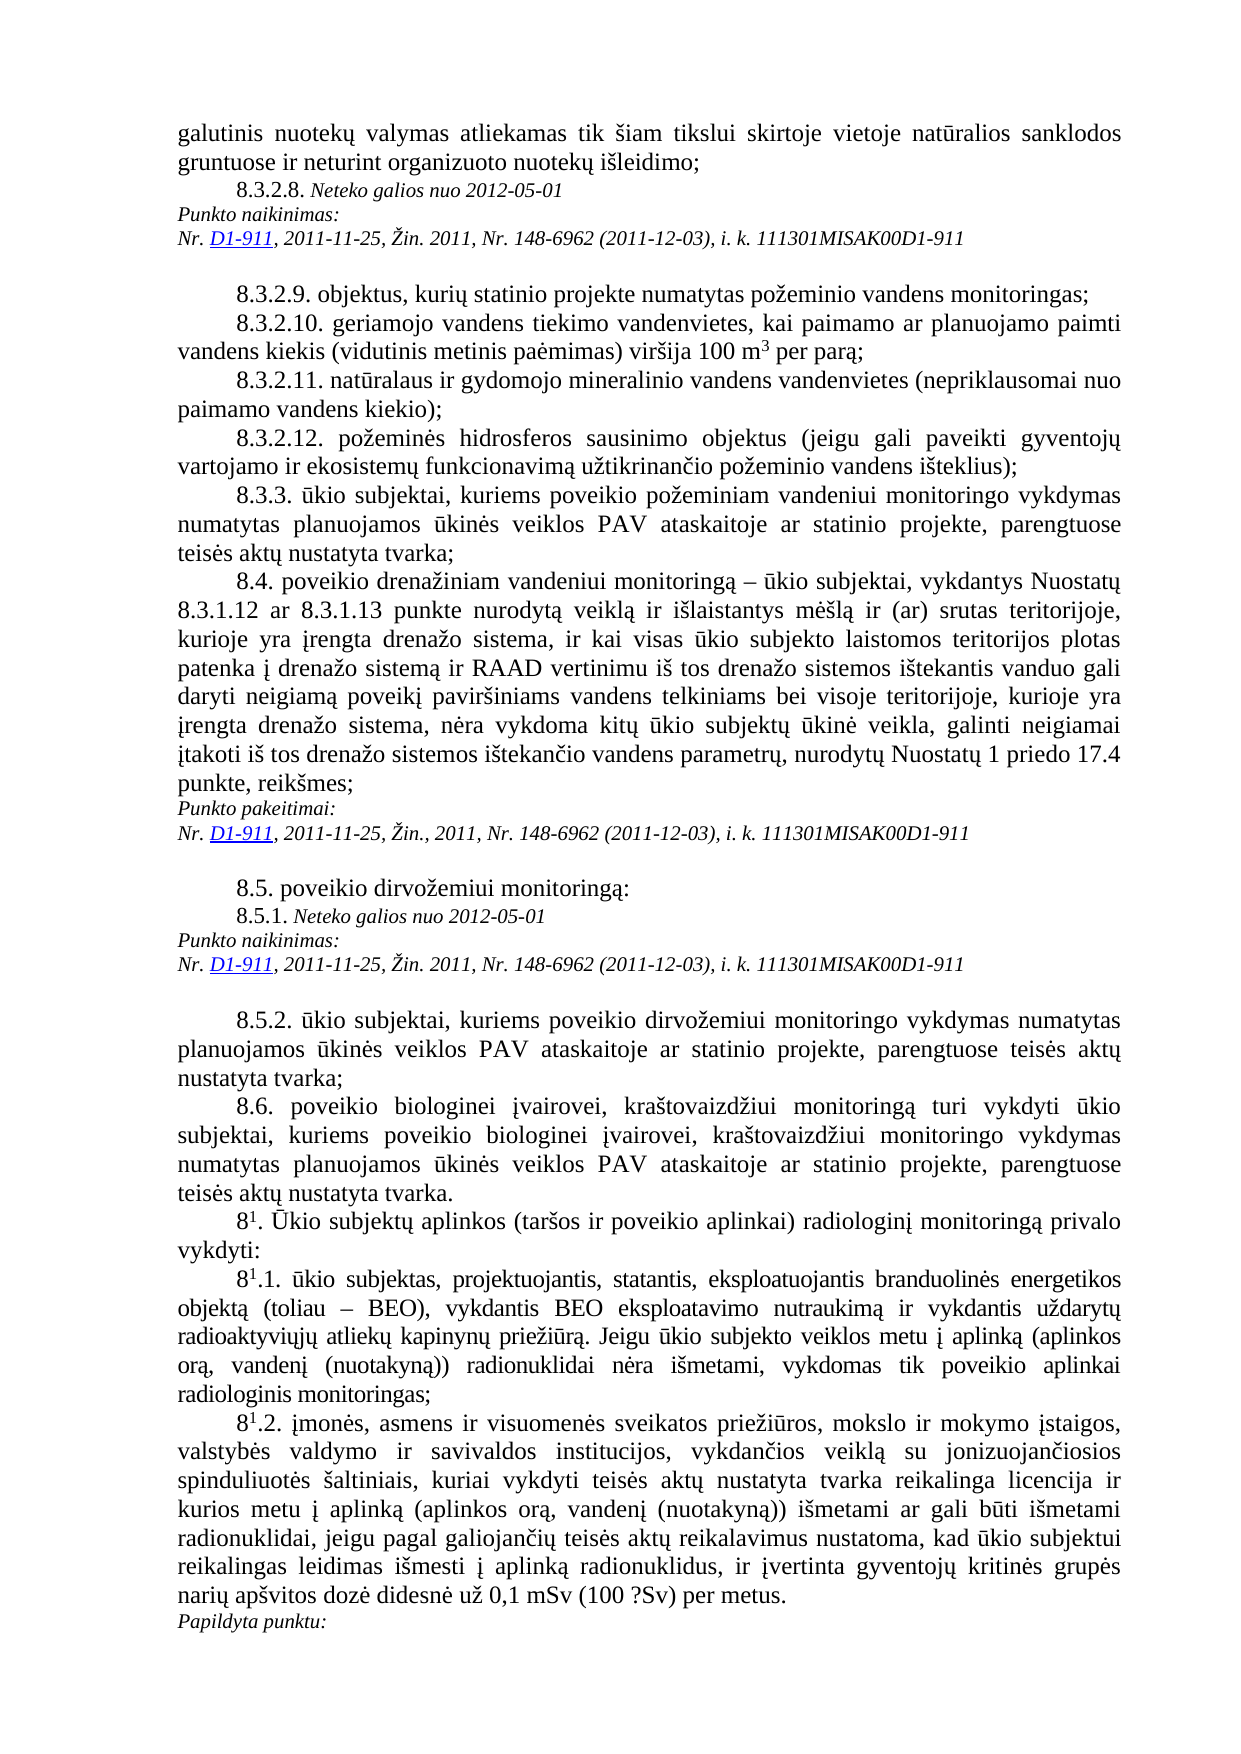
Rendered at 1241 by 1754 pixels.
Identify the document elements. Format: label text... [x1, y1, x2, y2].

text 8.5.2. ūkio subjektai, kuriems poveikio dirvožemiui monitoringo vykdymas numatytas planuojamos ūkinės veiklos PAV ataskaitoje ar statinio projekte, parengtuose teisės aktų nustatyta tvarka; [177, 1005, 1122, 1091]
text 8.3.3. ūkio subjektai, kuriems poveikio požeminiam vandeniui monitoringo vykdymas numatytas planuojamos ūkinės veiklos PAV ataskaitoje ar statinio projekte, parengtuose teisės aktų nustatyta tvarka; [177, 480, 1122, 566]
text 8.3.2.9. objektus, kurių statinio projekte numatytas požeminio vandens monitoringas; [177, 279, 1122, 308]
text 81. Ūkio subjektų aplinkos (taršos ir poveikio aplinkai) radiologinį monitoringą privalo vykdyti: [177, 1206, 1122, 1264]
text 8.4. poveikio drenažiniam vandeniui monitoringą – ūkio subjektai, vykdantys Nuostatų 8.3.1.12 ar 8.3.1.13 punkte nurodytą veiklą ir išlaistantys mėšlą ir (ar) srutas teritorijoje, kurioje yra įrengta drenažo sistema, ir kai visas ūkio subjekto laistomos teritorijos plotas patenka į drenažo sistemą ir RAAD vertinimu iš tos drenažo sistemos ištekantis vanduo gali daryti neigiamą poveikį paviršiniams vandens telkiniams bei visoje teritorijoje, kurioje yra įrengta drenažo sistema, nėra vykdoma kitų ūkio subjektų ūkinė veikla, galinti neigiamai įtakoti iš tos drenažo sistemos ištekančio vandens parametrų, nurodytų Nuostatų 1 priedo 17.4 punkte, reikšmes; [177, 566, 1122, 796]
text 8.5. poveikio dirvožemiui monitoringą: [177, 873, 1122, 902]
text Papildyta punktu: [177, 1609, 1122, 1633]
text 81.2. įmonės, asmens ir visuomenės sveikatos priežiūros, mokslo ir mokymo įstaigos, valstybės valdymo ir savivaldos institucijos, vykdančios veiklą su jonizuojančiosios spinduliuotės šaltiniais, kuriai vykdyti teisės aktų nustatyta tvarka reikalinga licencija ir kurios metu į aplinką (aplinkos orą, vandenį (nuotakyną)) išmetami ar gali būti išmetami radionuklidai, jeigu pagal galiojančių teisės aktų reikalavimus nustatoma, kad ūkio subjektui reikalingas leidimas išmesti į aplinką radionuklidus, ir įvertinta gyventojų kritinės grupės narių apšvitos dozė didesnė už 0,1 mSv (100 ?Sv) per metus. [177, 1408, 1122, 1609]
text Nr. D1-911, 2011-11-25, Žin., 2011, Nr. 148-6962 (2011-12-03), i. k. 111301MISAK00D1-911 [177, 820, 1122, 844]
text 8.6. poveikio biologinei įvairovei, kraštovaizdžiui monitoringą turi vykdyti ūkio subjektai, kuriems poveikio biologinei įvairovei, kraštovaizdžiui monitoringo vykdymas numatytas planuojamos ūkinės veiklos PAV ataskaitoje ar statinio projekte, parengtuose teisės aktų nustatyta tvarka. [177, 1091, 1122, 1206]
text Punkto naikinimas: [177, 928, 1122, 952]
text Punkto pakeitimai: [177, 796, 1122, 820]
text 81.1. ūkio subjektas, projektuojantis, statantis, eksploatuojantis branduolinės energetikos objektą (toliau – BEO), vykdantis BEO eksploatavimo nutraukimą ir vykdantis uždarytų radioaktyviųjų atliekų kapinynų priežiūrą. Jeigu ūkio subjekto veiklos metu į aplinką (aplinkos orą, vandenį (nuotakyną)) radionuklidai nėra išmetami, vykdomas tik poveikio aplinkai radiologinis monitoringas; [177, 1264, 1122, 1408]
text 8.3.2.8. Neteko galios nuo 2012-05-01 [177, 176, 1122, 202]
text 8.3.2.10. geriamojo vandens tiekimo vandenvietes, kai paimamo ar planuojamo paimti vandens kiekis (vidutinis metinis paėmimas) viršija 100 m3 per parą; [177, 308, 1122, 365]
text Nr. D1-911, 2011-11-25, Žin. 2011, Nr. 148-6962 (2011-12-03), i. k. 111301MISAK00D1-911 [177, 226, 1122, 250]
text Punkto naikinimas: [177, 202, 1122, 226]
text 8.5.1. Neteko galios nuo 2012-05-01 [177, 902, 1122, 928]
text Nr. D1-911, 2011-11-25, Žin. 2011, Nr. 148-6962 (2011-12-03), i. k. 111301MISAK00D1-911 [177, 952, 1122, 976]
text 8.3.2.11. natūralaus ir gydomojo mineralinio vandens vandenvietes (nepriklausomai nuo paimamo vandens kiekio); [177, 365, 1122, 423]
text 8.3.2.12. požeminės hidrosferos sausinimo objektus (jeigu gali paveikti gyventojų vartojamo ir ekosistemų funkcionavimą užtikrinančio požeminio vandens išteklius); [177, 423, 1122, 480]
text galutinis nuotekų valymas atliekamas tik šiam tikslui skirtoje vietoje natūralios sanklodos gruntuose ir neturint organizuoto nuotekų išleidimo; [177, 118, 1122, 176]
